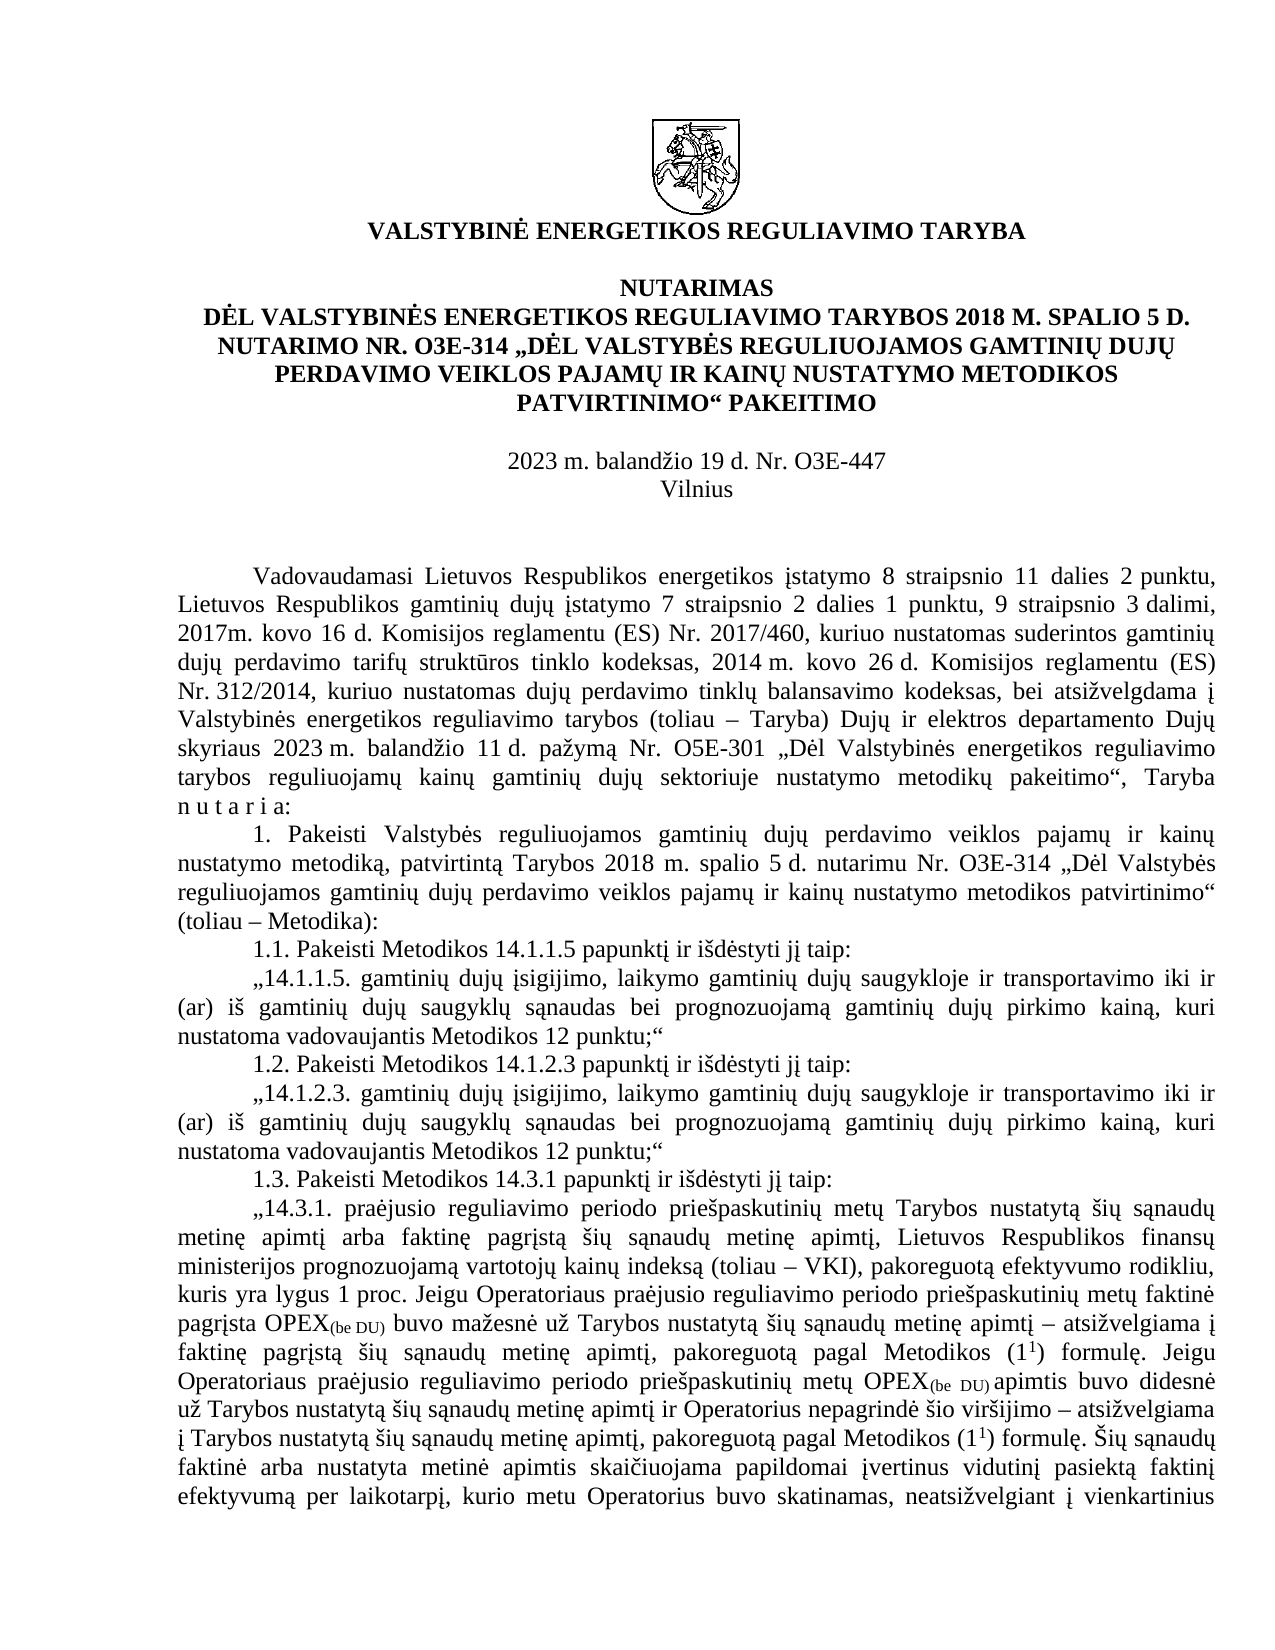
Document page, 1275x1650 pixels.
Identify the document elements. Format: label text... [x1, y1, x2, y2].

text 2023 m. balandžio 19 d. Nr. O3E-447 [177, 446, 1216, 474]
text „14.1.1.5. gamtinių dujų įsigijimo, laikymo gamtinių dujų saugykloje ir transportavimo iki ir (ar) iš gamtinių dujų saugyklų sąnaudas bei prognozuojamą gamtinių dujų pirkimo kainą, kuri nustatoma vadovaujantis Metodikos 12 punktu;“ [177, 963, 1216, 1049]
text 1.1. Pakeisti Metodikos 14.1.1.5 papunktį ir išdėstyti jį taip: [177, 934, 1216, 963]
text 1.2. Pakeisti Metodikos 14.1.2.3 papunktį ir išdėstyti jį taip: [177, 1049, 1216, 1078]
text vALSTYBINĖ ENERGETIKOS REGULIAVIMO TARYBA [177, 216, 1216, 244]
text Vadovaudamasi Lietuvos Respublikos energetikos įstatymo 8 straipsnio 11 dalies 2 punktu, Lietuvos Respublikos gamtinių dujų įstatymo 7 straipsnio 2 dalies 1 punktu, 9 straipsnio 3 dalimi, 2017m. kovo 16 d. Komisijos reglamentu (ES) Nr. 2017/460, kuriuo nustatomas suderintos gamtinių dujų perdavimo tarifų struktūros tinklo kodeksas, 2014 m. kovo 26 d. Komisijos reglamentu (ES) Nr. 312/2014, kuriuo nustatomas dujų perdavimo tinklų balansavimo kodeksas, bei atsižvelgdama į Valstybinės energetikos reguliavimo tarybos (toliau – Taryba) Dujų ir elektros departamento Dujų skyriaus 2023 m. balandžio 11 d. pažymą Nr. O5E-301 „Dėl Valstybinės energetikos reguliavimo tarybos reguliuojamų kainų gamtinių dujų sektoriuje nustatymo metodikų pakeitimo“, Taryba n u t a r i a: [177, 561, 1216, 819]
text „14.1.2.3. gamtinių dujų įsigijimo, laikymo gamtinių dujų saugykloje ir transportavimo iki ir (ar) iš gamtinių dujų saugyklų sąnaudas bei prognozuojamą gamtinių dujų pirkimo kainą, kuri nustatoma vadovaujantis Metodikos 12 punktu;“ [177, 1078, 1216, 1164]
text „14.3.1. praėjusio reguliavimo periodo priešpaskutinių metų Tarybos nustatytą šių sąnaudų metinę apimtį arba faktinę pagrįstą šių sąnaudų metinę apimtį, Lietuvos Respublikos finansų ministerijos prognozuojamą vartotojų kainų indeksą (toliau – VKI), pakoreguotą efektyvumo rodikliu, kuris yra lygus 1 proc. Jeigu Operatoriaus praėjusio reguliavimo periodo priešpaskutinių metų faktinė pagrįsta OPEX(be DU) buvo mažesnė už Tarybos nustatytą šių sąnaudų metinę apimtį – atsižvelgiama į faktinę pagrįstą šių sąnaudų metinę apimtį, pakoreguotą pagal Metodikos (11) formulę. Jeigu Operatoriaus praėjusio reguliavimo periodo priešpaskutinių metų OPEX(be DU) apimtis buvo didesnė už Tarybos nustatytą šių sąnaudų metinę apimtį ir Operatorius nepagrindė šio viršijimo – atsižvelgiama į Tarybos nustatytą šių sąnaudų metinę apimtį, pakoreguotą pagal Metodikos (11) formulę. Šių sąnaudų faktinė arba nustatyta metinė apimtis skaičiuojama papildomai įvertinus vidutinį pasiektą faktinį efektyvumą per laikotarpį, kurio metu Operatorius buvo skatinamas, neatsižvelgiant į vienkartinius [177, 1193, 1216, 1509]
text 1. Pakeisti Valstybės reguliuojamos gamtinių dujų perdavimo veiklos pajamų ir kainų nustatymo metodiką, patvirtintą Tarybos 2018 m. spalio 5 d. nutarimu Nr. O3E-314 „Dėl Valstybės reguliuojamos gamtinių dujų perdavimo veiklos pajamų ir kainų nustatymo metodikos patvirtinimo“ (toliau – Metodika): [177, 819, 1216, 934]
text Vilnius [177, 474, 1216, 503]
text 1.3. Pakeisti Metodikos 14.3.1 papunktį ir išdėstyti jį taip: [177, 1164, 1216, 1193]
text NUTARIMAS [177, 273, 1216, 302]
text DĖL VALSTYBINĖS ENERGETIKOS reguliavimo tarybos 2018 m. spalio 5 d. nutarimo Nr. O3E-314 „DĖL Valstybės reguliuojamos gamtinių dujų perdavimo veiklos pajamų ir kainų nustatymo metodikos patvirtinimo“ PAKEITIMO [177, 302, 1216, 417]
